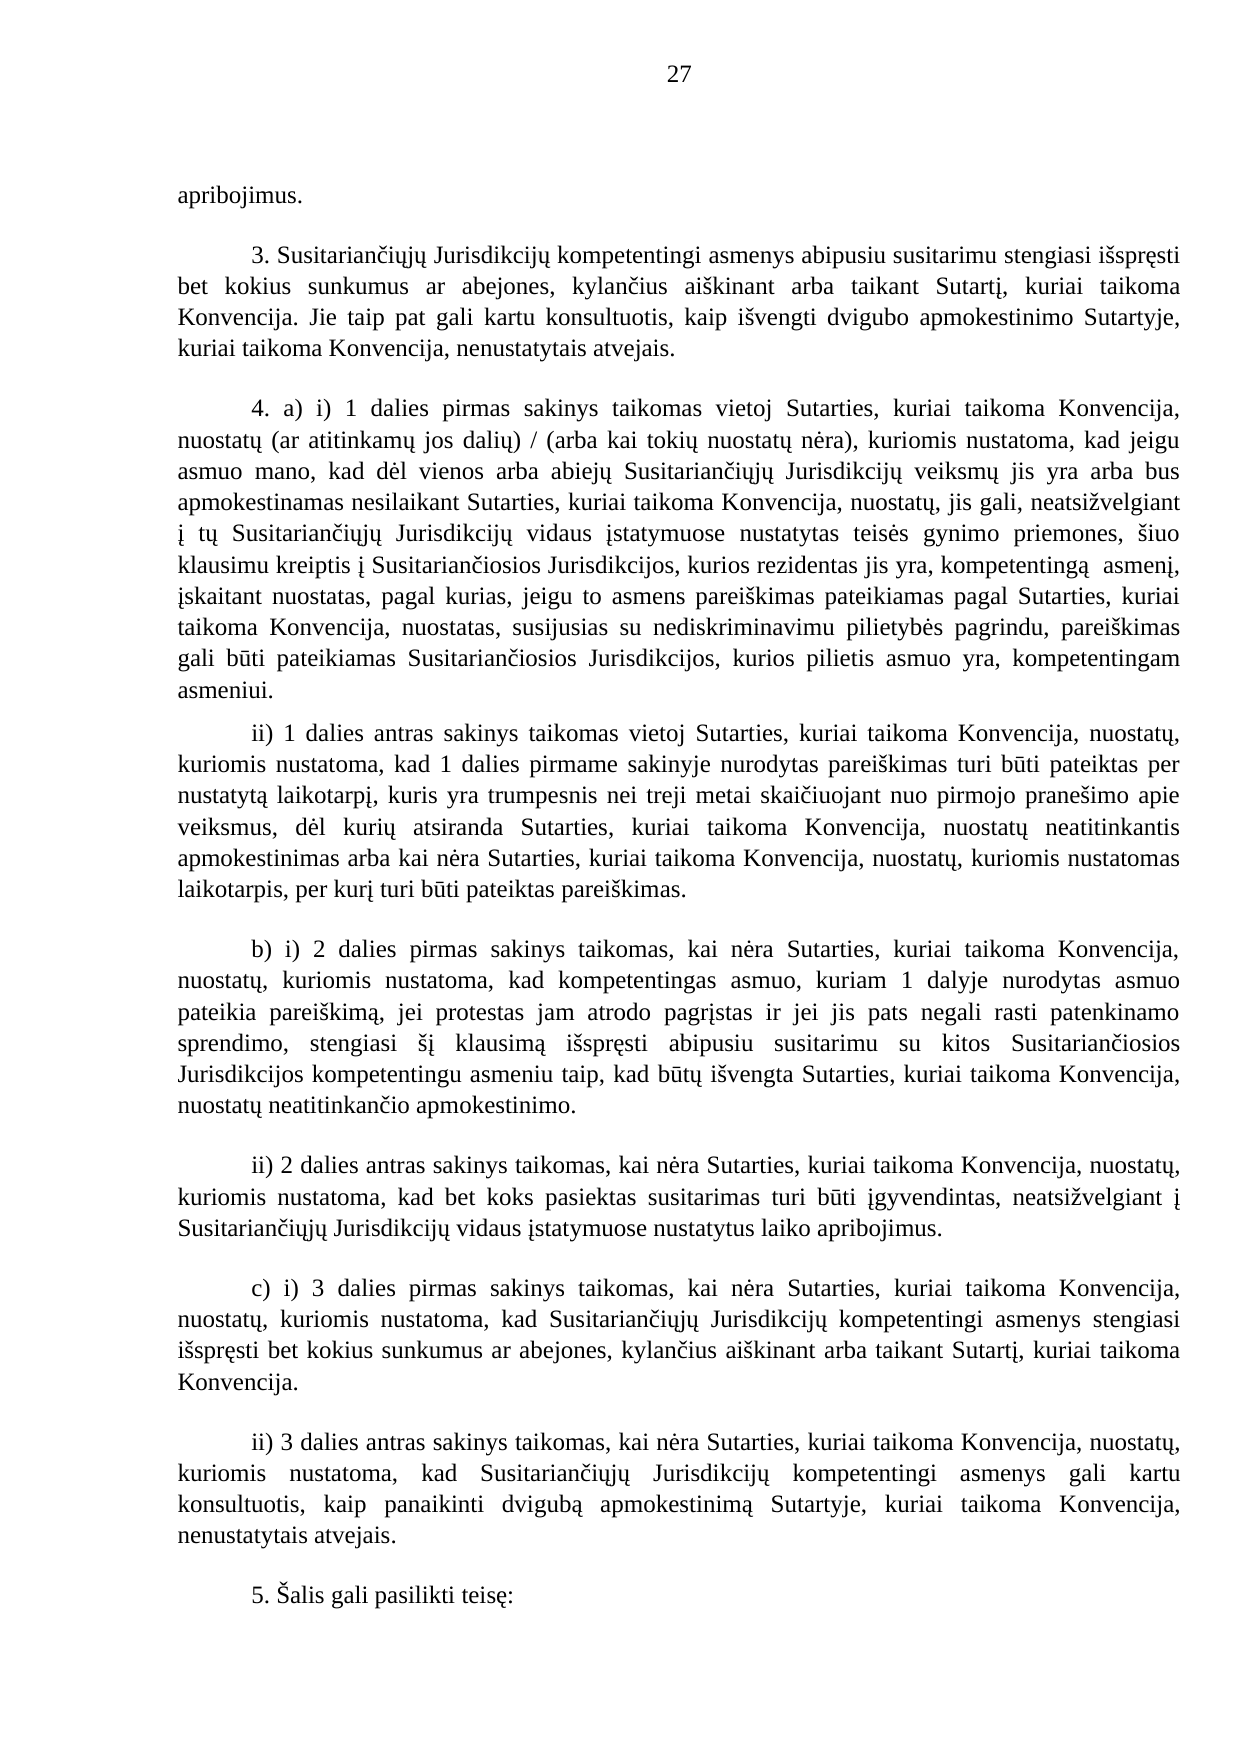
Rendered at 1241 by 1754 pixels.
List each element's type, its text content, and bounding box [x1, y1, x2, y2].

text ii) 2 dalies antras sakinys taikomas, kai nėra Sutarties, kuriai taikoma Konvencija, nuostatų, kuriomis nustatoma, kad bet koks pasiektas susitarimas turi būti įgyvendintas, neatsižvelgiant į Susitariančiųjų Jurisdikcijų vidaus įstatymuose nustatytus laiko apribojimus. [177, 1148, 1181, 1242]
text b) i) 2 dalies pirmas sakinys taikomas, kai nėra Sutarties, kuriai taikoma Konvencija, nuostatų, kuriomis nustatoma, kad kompetentingas asmuo, kuriam 1 dalyje nurodytas asmuo pateikia pareiškimą, jei protestas jam atrodo pagrįstas ir jei jis pats negali rasti patenkinamo sprendimo, stengiasi šį klausimą išspręsti abipusiu susitarimu su kitos Susitariančiosios Jurisdikcijos kompetentingu asmeniu taip, kad būtų išvengta Sutarties, kuriai taikoma Konvencija, nuostatų neatitinkančio apmokestinimo. [177, 932, 1181, 1119]
text 5. Šalis gali pasilikti teisę: [177, 1578, 1181, 1609]
text c) i) 3 dalies pirmas sakinys taikomas, kai nėra Sutarties, kuriai taikoma Konvencija, nuostatų, kuriomis nustatoma, kad Susitariančiųjų Jurisdikcijų kompetentingi asmenys stengiasi išspręsti bet kokius sunkumus ar abejones, kylančius aiškinant arba taikant Sutartį, kuriai taikoma Konvencija. [177, 1270, 1181, 1395]
text ii) 1 dalies antras sakinys taikomas vietoj Sutarties, kuriai taikoma Konvencija, nuostatų, kuriomis nustatoma, kad 1 dalies pirmame sakinyje nurodytas pareiškimas turi būti pateiktas per nustatytą laikotarpį, kuris yra trumpesnis nei treji metai skaičiuojant nuo pirmojo pranešimo apie veiksmus, dėl kurių atsiranda Sutarties, kuriai taikoma Konvencija, nuostatų neatitinkantis apmokestinimas arba kai nėra Sutarties, kuriai taikoma Konvencija, nuostatų, kuriomis nustatomas laikotarpis, per kurį turi būti pateiktas pareiškimas. [177, 715, 1181, 903]
text apribojimus. [177, 177, 1181, 208]
text 4. a) i) 1 dalies pirmas sakinys taikomas vietoj Sutarties, kuriai taikoma Konvencija, nuostatų (ar atitinkamų jos dalių) / (arba kai tokių nuostatų nėra), kuriomis nustatoma, kad jeigu asmuo mano, kad dėl vienos arba abiejų Susitariančiųjų Jurisdikcijų veiksmų jis yra arba bus apmokestinamas nesilaikant Sutarties, kuriai taikoma Konvencija, nuostatų, jis gali, neatsižvelgiant į tų Susitariančiųjų Jurisdikcijų vidaus įstatymuose nustatytas teisės gynimo priemones, šiuo klausimu kreiptis į Susitariančiosios Jurisdikcijos, kurios rezidentas jis yra, kompetentingą asmenį, įskaitant nuostatas, pagal kurias, jeigu to asmens pareiškimas pateikiamas pagal Sutarties, kuriai taikoma Konvencija, nuostatas, susijusias su nediskriminavimu pilietybės pagrindu, pareiškimas gali būti pateikiamas Susitariančiosios Jurisdikcijos, kurios pilietis asmuo yra, kompetentingam asmeniui. [177, 391, 1181, 703]
text ii) 3 dalies antras sakinys taikomas, kai nėra Sutarties, kuriai taikoma Konvencija, nuostatų, kuriomis nustatoma, kad Susitariančiųjų Jurisdikcijų kompetentingi asmenys gali kartu konsultuotis, kaip panaikinti dvigubą apmokestinimą Sutartyje, kuriai taikoma Konvencija, nenustatytais atvejais. [177, 1424, 1181, 1549]
text 3. Susitariančiųjų Jurisdikcijų kompetentingi asmenys abipusiu susitarimu stengiasi išspręsti bet kokius sunkumus ar abejones, kylančius aiškinant arba taikant Sutartį, kuriai taikoma Konvencija. Jie taip pat gali kartu konsultuotis, kaip išvengti dvigubo apmokestinimo Sutartyje, kuriai taikoma Konvencija, nenustatytais atvejais. [177, 237, 1181, 362]
